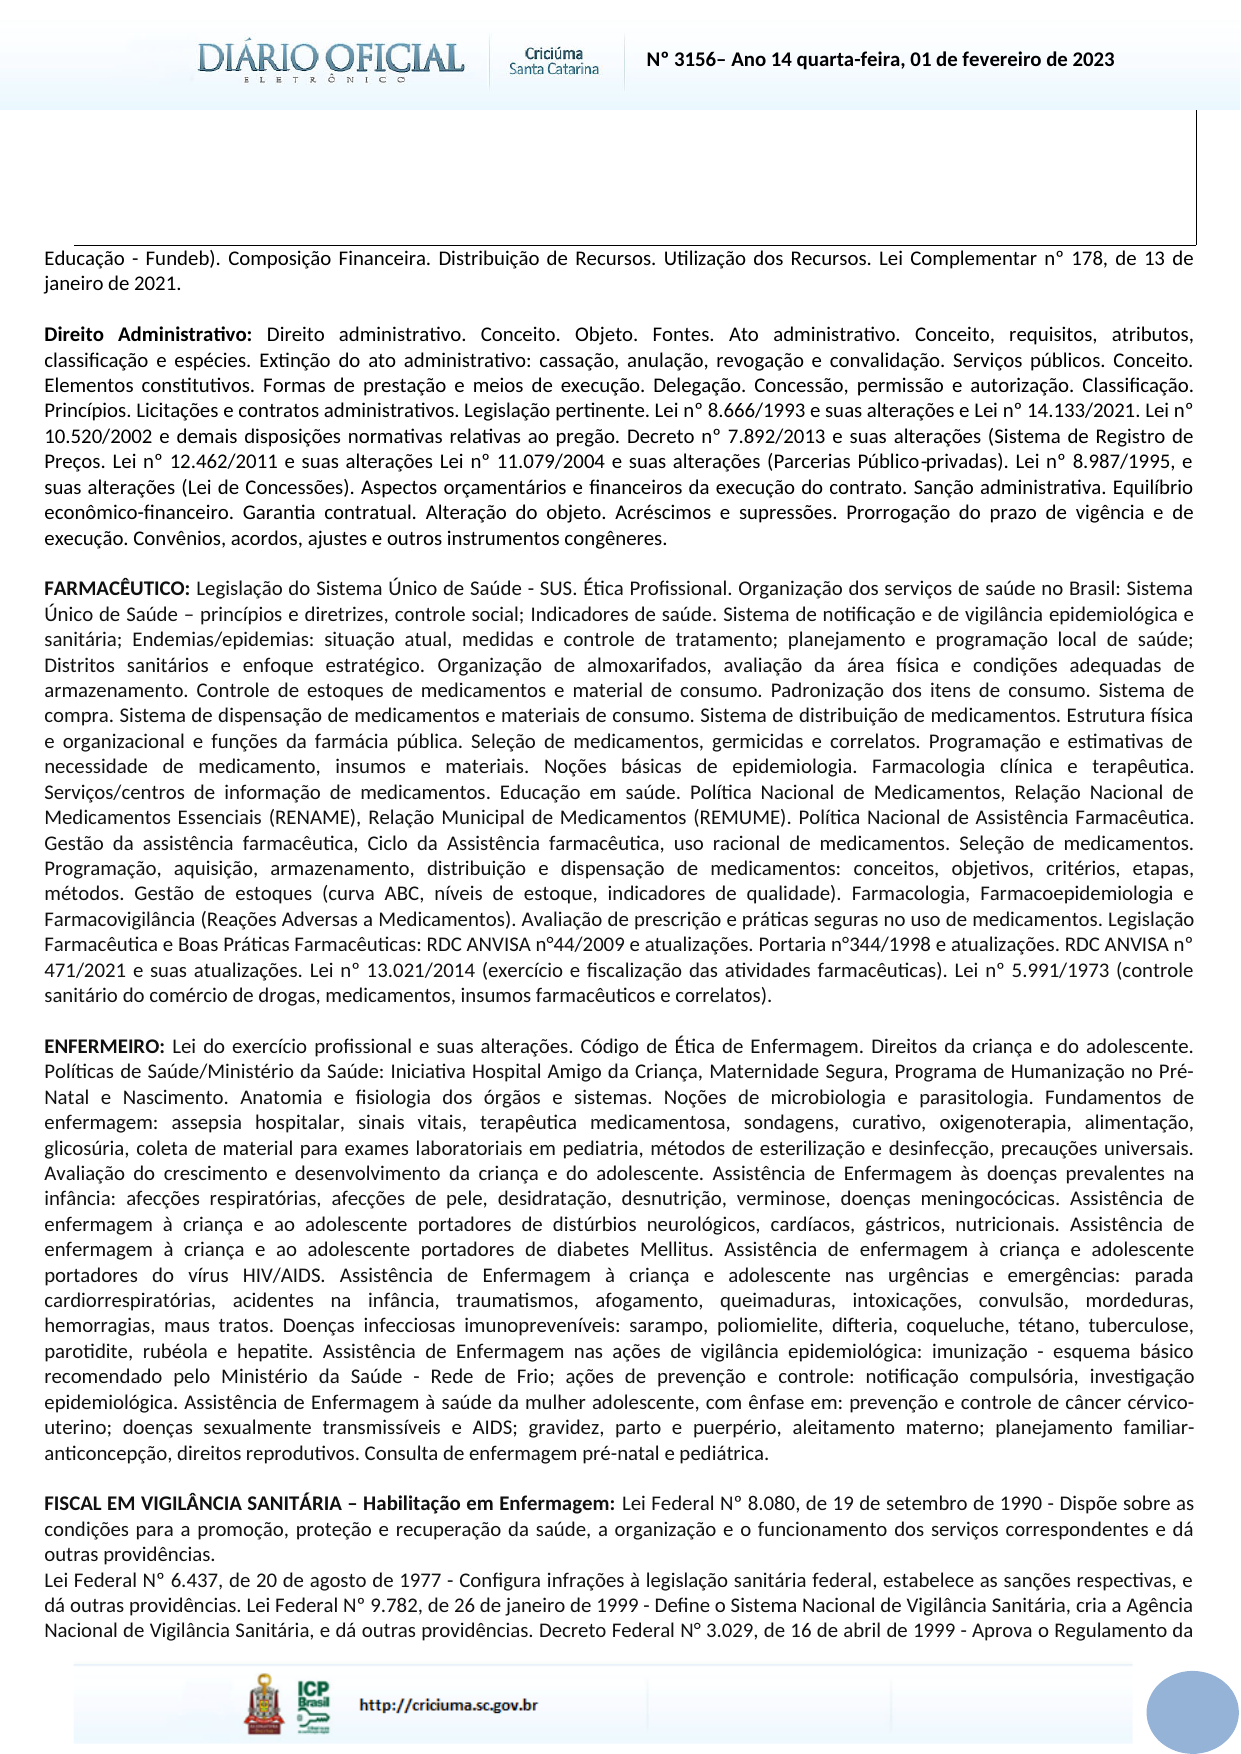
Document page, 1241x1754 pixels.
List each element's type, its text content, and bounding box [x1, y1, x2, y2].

text Direito Administrativo: Direito administrativo. Conceito. Objeto. Fontes. Ato administrativo. Conceito, requisitos, atributos, classificação e espécies. Extinção do ato administrativo: cassação, anulação, revogação e convalidação. Serviços públicos. Conceito. Elementos constitutivos. Formas de prestação e meios de execução. Delegação. Concessão, permissão e autorização. Classificação. Princípios. Licitações e contratos administrativos. Legislação pertinente. Lei nº 8.666/1993 e suas alterações e Lei nº 14.133/2021. Lei nº 10.520/2002 e demais disposições normativas relativas ao pregão. Decreto nº 7.892/2013 e suas alterações (Sistema de Registro de Preços. Lei nº 12.462/2011 e suas alterações Lei nº 11.079/2004 e suas alterações (Parcerias Público‐privadas). Lei nº 8.987/1995, e suas alterações (Lei de Concessões). Aspectos orçamentários e financeiros da execução do contrato. Sanção administrativa. Equilíbrio econômico-financeiro. Garantia contratual. Alteração do objeto. Acréscimos e supressões. Prorrogação do prazo de vigência e de execução. Convênios, acordos, ajustes e outros instrumentos congêneres. [44, 321, 1196, 550]
text FISCAL EM VIGILÂNCIA SANITÁRIA – Habilitação em Enfermagem: Lei Federal Nº 8.080, de 19 de setembro de 1990 - Dispõe sobre as condições para a promoção, proteção e recuperação da saúde, a organização e o funcionamento dos serviços correspondentes e dá outras providências. [44, 1491, 1196, 1567]
text FARMACÊUTICO: Legislação do Sistema Único de Saúde - SUS. Ética Profissional. Organização dos serviços de saúde no Brasil: Sistema Único de Saúde – princípios e diretrizes, controle social; Indicadores de saúde. Sistema de notificação e de vigilância epidemiológica e sanitária; Endemias/epidemias: situação atual, medidas e controle de tratamento; planejamento e programação local de saúde; Distritos sanitários e enfoque estratégico. Organização de almoxarifados, avaliação da área física e condições adequadas de armazenamento. Controle de estoques de medicamentos e material de consumo. Padronização dos itens de consumo. Sistema de compra. Sistema de dispensação de medicamentos e materiais de consumo. Sistema de distribuição de medicamentos. Estrutura física e organizacional e funções da farmácia pública. Seleção de medicamentos, germicidas e correlatos. Programação e estimativas de necessidade de medicamento, insumos e materiais. Noções básicas de epidemiologia. Farmacologia clínica e terapêutica. Serviços/centros de informação de medicamentos. Educação em saúde. Política Nacional de Medicamentos, Relação Nacional de Medicamentos Essenciais (RENAME), Relação Municipal de Medicamentos (REMUME). Política Nacional de Assistência Farmacêutica. Gestão da assistência farmacêutica, Ciclo da Assistência farmacêutica, uso racional de medicamentos. Seleção de medicamentos. Programação, aquisição, armazenamento, distribuição e dispensação de medicamentos: conceitos, objetivos, critérios, etapas, métodos. Gestão de estoques (curva ABC, níveis de estoque, indicadores de qualidade). Farmacologia, Farmacoepidemiologia e Farmacovigilância (Reações Adversas a Medicamentos). Avaliação de prescrição e práticas seguras no uso de medicamentos. Legislação Farmacêutica e Boas Práticas Farmacêuticas: RDC ANVISA n°44/2009 e atualizações. Portaria n°344/1998 e atualizações. RDC ANVISA nº 471/2021 e suas atualizações. Lei nº 13.021/2014 (exercício e fiscalização das atividades farmacêuticas). Lei nº 5.991/1973 (controle sanitário do comércio de drogas, medicamentos, insumos farmacêuticos e correlatos). [44, 576, 1196, 1008]
text ENFERMEIRO: Lei do exercício profissional e suas alterações. Código de Ética de Enfermagem. Direitos da criança e do adolescente. Políticas de Saúde/Ministério da Saúde: Iniciativa Hospital Amigo da Criança, Maternidade Segura, Programa de Humanização no Pré-Natal e Nascimento. Anatomia e fisiologia dos órgãos e sistemas. Noções de microbiologia e parasitologia. Fundamentos de enfermagem: assepsia hospitalar, sinais vitais, terapêutica medicamentosa, sondagens, curativo, oxigenoterapia, alimentação, glicosúria, coleta de material para exames laboratoriais em pediatria, métodos de esterilização e desinfecção, precauções universais. Avaliação do crescimento e desenvolvimento da criança e do adolescente. Assistência de Enfermagem às doenças prevalentes na infância: afecções respiratórias, afecções de pele, desidratação, desnutrição, verminose, doenças meningocócicas. Assistência de enfermagem à criança e ao adolescente portadores de distúrbios neurológicos, cardíacos, gástricos, nutricionais. Assistência de enfermagem à criança e ao adolescente portadores de diabetes Mellitus. Assistência de enfermagem à criança e adolescente portadores do vírus HIV/AIDS. Assistência de Enfermagem à criança e adolescente nas urgências e emergências: parada cardiorrespiratórias, acidentes na infância, traumatismos, afogamento, queimaduras, intoxicações, convulsão, mordeduras, hemorragias, maus tratos. Doenças infecciosas imunopreveníveis: sarampo, poliomielite, difteria, coqueluche, tétano, tuberculose, parotidite, rubéola e hepatite. Assistência de Enfermagem nas ações de vigilância epidemiológica: imunização - esquema básico recomendado pelo Ministério da Saúde - Rede de Frio; ações de prevenção e controle: notificação compulsória, investigação epidemiológica. Assistência de Enfermagem à saúde da mulher adolescente, com ênfase em: prevenção e controle de câncer cérvico- uterino; doenças sexualmente transmissíveis e AIDS; gravidez, parto e puerpério, aleitamento materno; planejamento familiar-anticoncepção, direitos reprodutivos. Consulta de enfermagem pré-natal e pediátrica. [44, 1033, 1196, 1465]
text Educação - Fundeb). Composição Financeira. Distribuição de Recursos. Utilização dos Recursos. Lei Complementar nº 178, de 13 de janeiro de 2021. [44, 245, 1196, 296]
text Lei Federal Nº 6.437, de 20 de agosto de 1977 - Configura infrações à legislação sanitária federal, estabelece as sanções respectivas, e dá outras providências. Lei Federal Nº 9.782, de 26 de janeiro de 1999 - Define o Sistema Nacional de Vigilância Sanitária, cria a Agência Nacional de Vigilância Sanitária, e dá outras providências. Decreto Federal N° 3.029, de 16 de abril de 1999 - Aprova o Regulamento da [44, 1567, 1196, 1643]
